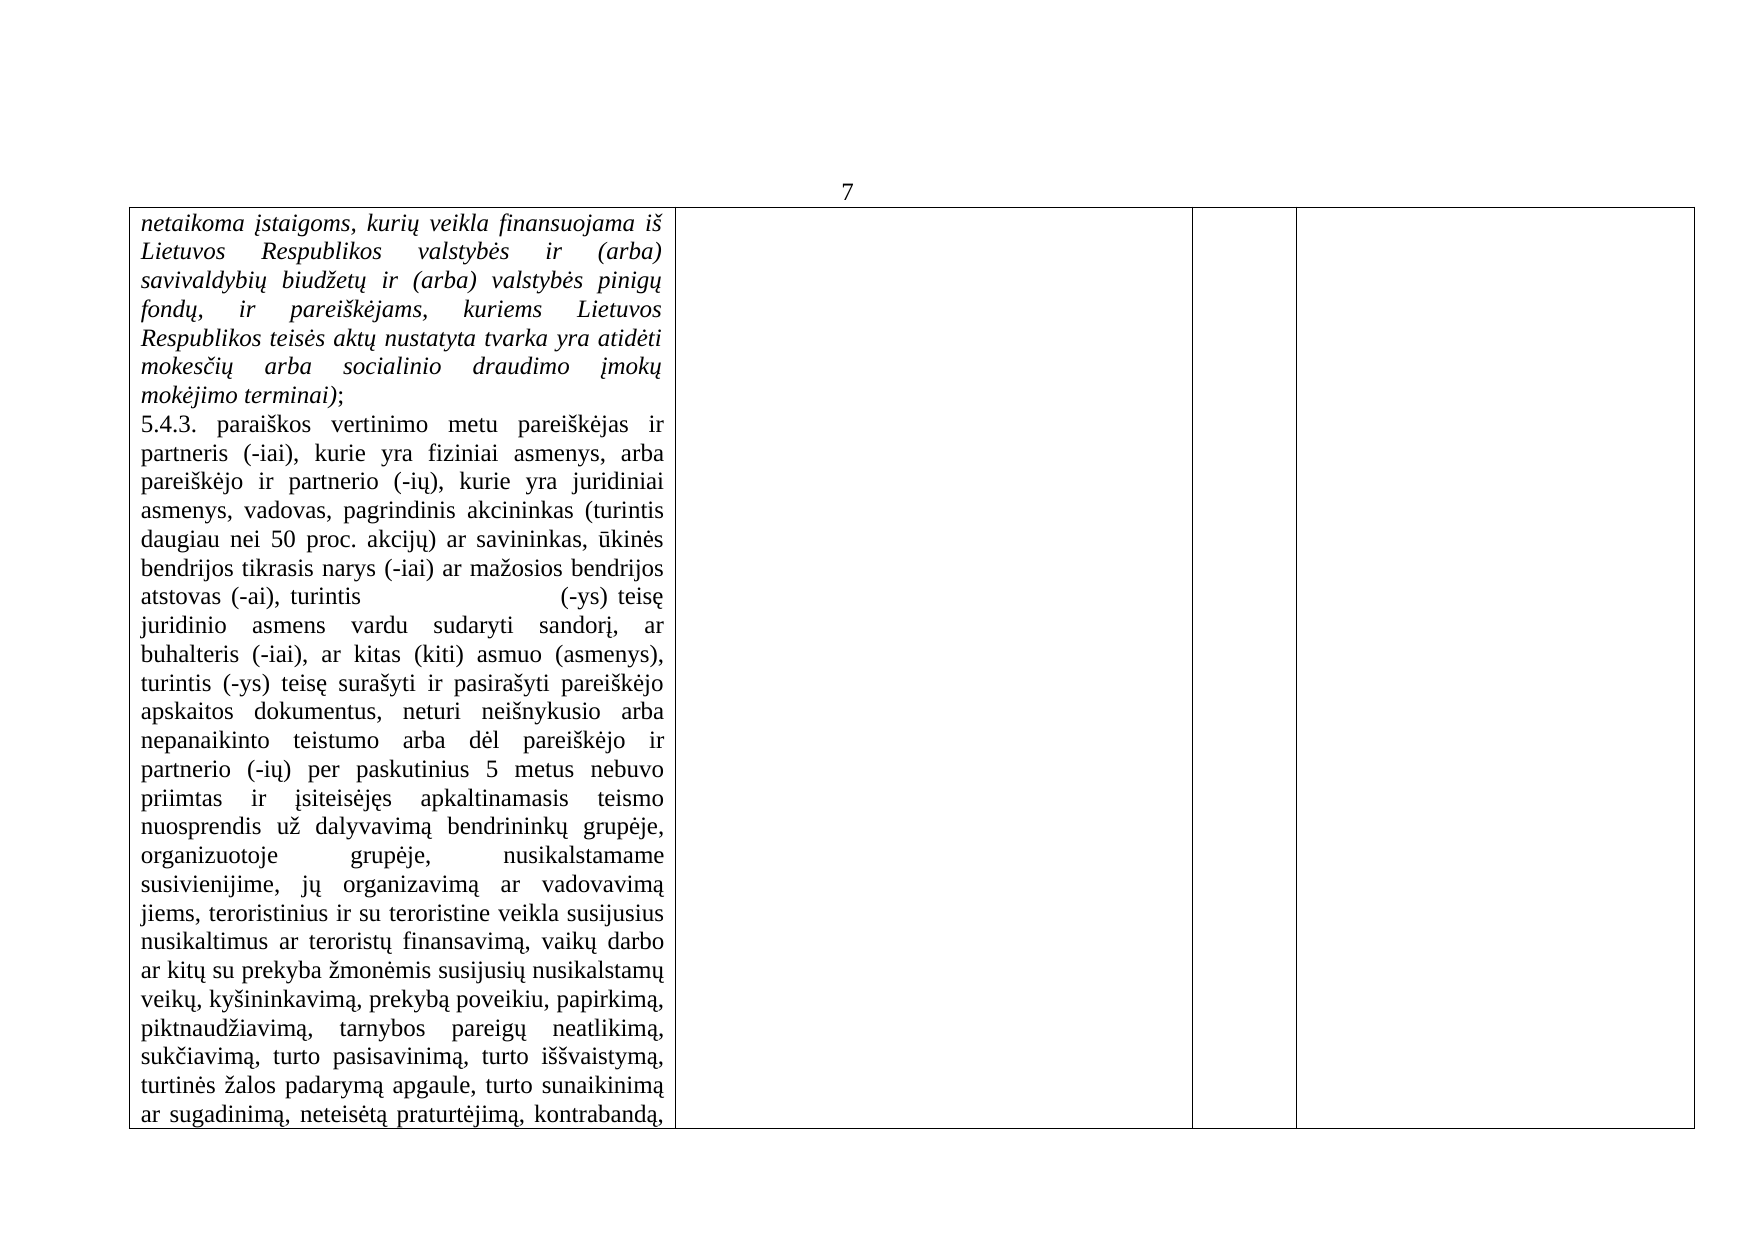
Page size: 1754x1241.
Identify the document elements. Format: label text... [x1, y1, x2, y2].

table_cell netaikoma įstaigoms, kurių veikla finansuojama iš Lietuvos Respublikos valstybės ir (arba) savivaldybių biudžetų ir (arba) valstybės pinigų fondų, ir pareiškėjams, kuriems Lietuvos Respublikos teisės aktų nustatyta tvarka yra atidėti mokesčių arba socialinio draudimo įmokų mokėjimo terminai); 5.4.3. paraiškos vertinimo metu pareiškėjas ir partneris (-iai), kurie yra fiziniai asmenys, arba pareiškėjo ir partnerio (-ių), kurie yra juridiniai asmenys, vadovas, pagrindinis akcininkas (turintis daugiau nei 50 proc. akcijų) ar savininkas, ūkinės bendrijos tikrasis narys (-iai) ar mažosios bendrijos atstovas (-ai), turintis (-ys) teisę juridinio asmens vardu sudaryti sandorį, ar buhalteris (-iai), ar kitas (kiti) asmuo (asmenys), turintis (-ys) teisę surašyti ir pasirašyti pareiškėjo apskaitos dokumentus, neturi neišnykusio arba nepanaikinto teistumo arba dėl pareiškėjo ir partnerio (-ių) per paskutinius 5 metus nebuvo priimtas ir įsiteisėjęs apkaltinamasis teismo nuosprendis už dalyvavimą bendrininkų grupėje, organizuotoje grupėje, nusikalstamame susivienijime, jų organizavimą ar vadovavimą jiems, teroristinius ir su teroristine veikla susijusius nusikaltimus ar teroristų finansavimą, vaikų darbo ar kitų su prekyba žmonėmis susijusių nusikalstamų veikų, kyšininkavimą, prekybą poveikiu, papirkimą, piktnaudžiavimą, tarnybos pareigų neatlikimą, sukčiavimą, turto pasisavinimą, turto iššvaistymą, turtinės žalos padarymą apgaule, turto sunaikinimą ar sugadinimą, neteisėtą praturtėjimą, kontrabandą, [130, 208, 675, 1128]
table_cell [676, 208, 1192, 1128]
table_cell [1193, 208, 1296, 1128]
table_cell [1297, 208, 1694, 1128]
